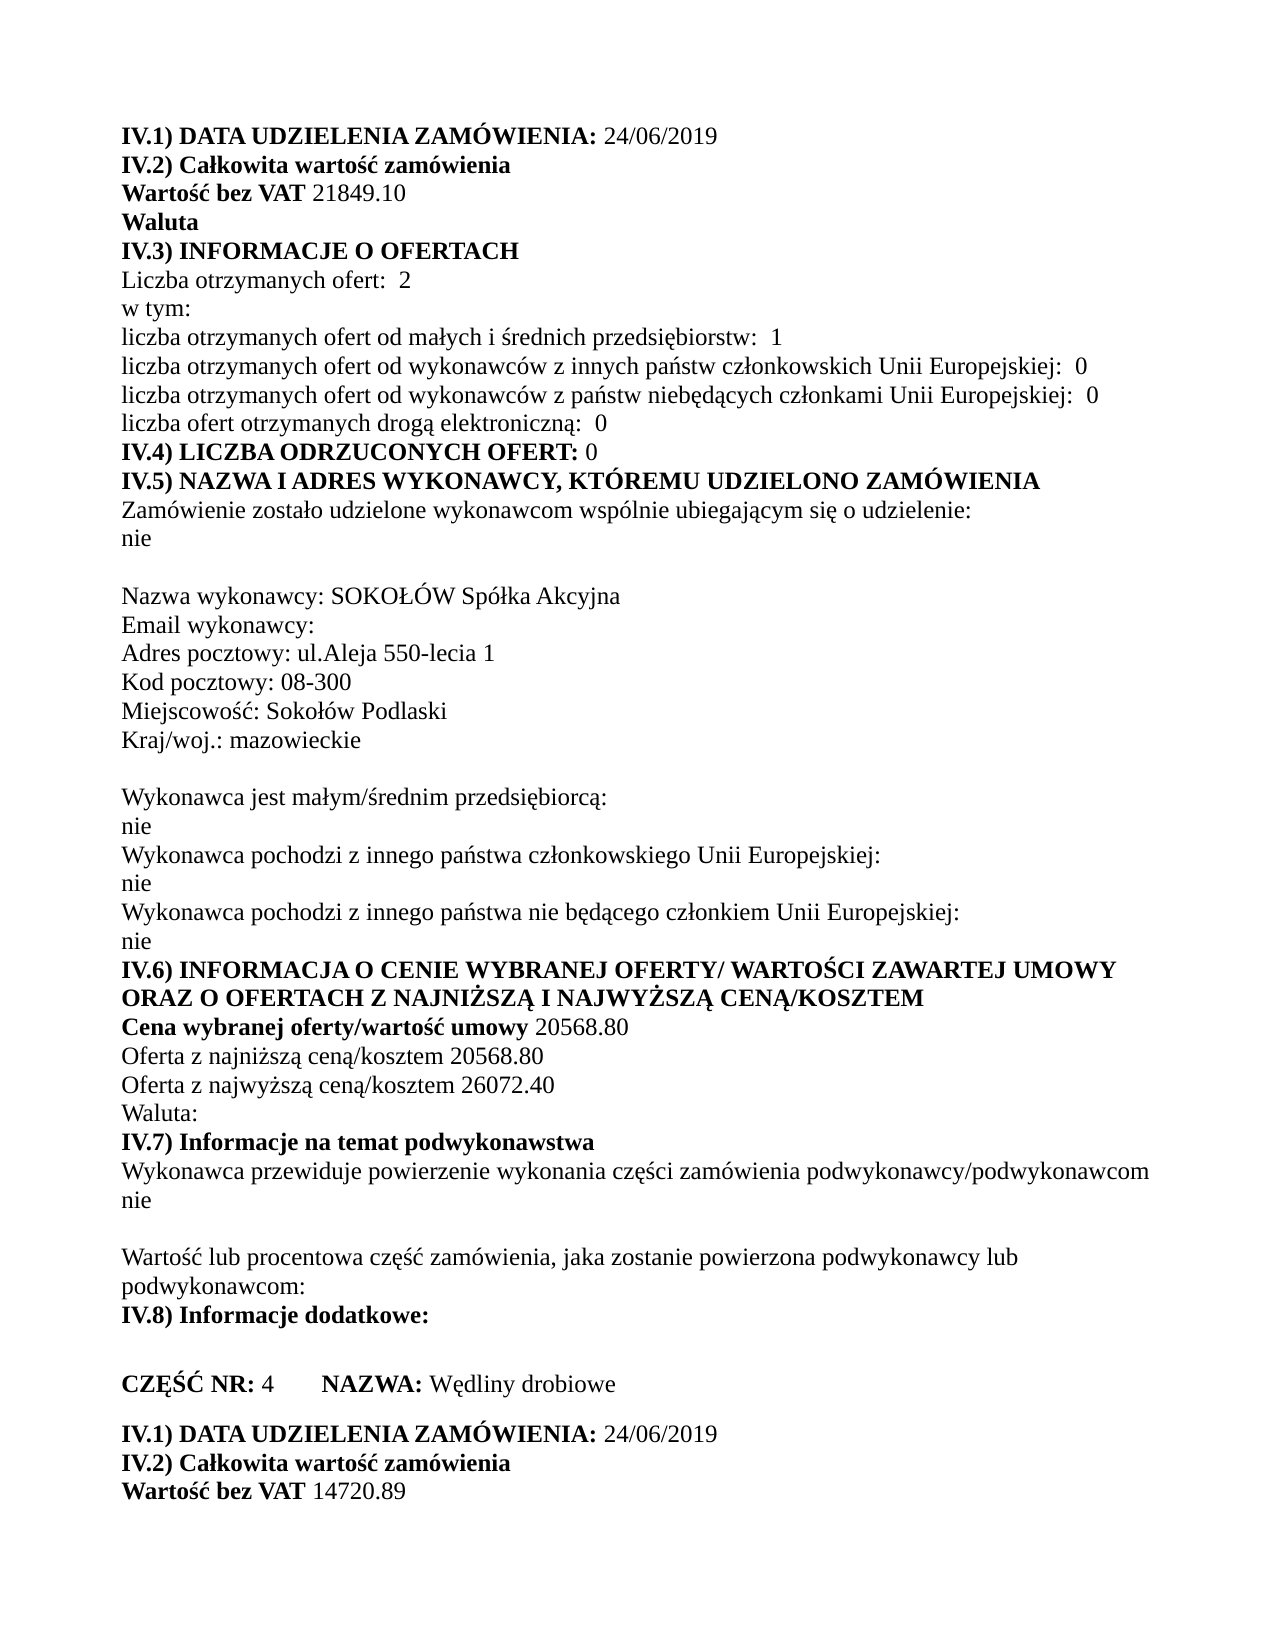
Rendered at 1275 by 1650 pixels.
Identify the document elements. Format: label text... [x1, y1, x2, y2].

table_cell [118, 1405, 625, 1416]
table_header [625, 1366, 1157, 1405]
table_cell IV.1) DATA UDZIELENIA ZAMÓWIENIA: 24/06/2019 IV.2) Całkowita wartość zamówienia Wartość bez VAT 21849.10 Waluta IV.3) INFORMACJE O OFERTACH Liczba otrzymanych ofert: 2 w tym: liczba otrzymanych ofert od małych i średnich przedsiębiorstw: 1 liczba otrzymanych ofert od wykonawców z innych państw członkowskich Unii Europejskiej: 0 liczba otrzymanych ofert od wykonawców z państw niebędących członkami Unii Europejskiej: 0 liczba ofert otrzymanych drogą elektroniczną: 0 IV.4) LICZBA ODRZUCONYCH OFERT: 0 IV.5) NAZWA I ADRES WYKONAWCY, KTÓREMU UDZIELONO ZAMÓWIENIA Zamówienie zostało udzielone wykonawcom wspólnie ubiegającym się o udzielenie: nie Nazwa wykonawcy: SOKOŁÓW Spółka Akcyjna Email wykonawcy: Adres pocztowy: ul.Aleja 550-lecia 1 Kod pocztowy: 08-300 Miejscowość: Sokołów Podlaski Kraj/woj.: mazowieckie Wykonawca jest małym/średnim przedsiębiorcą: nie Wykonawca pochodzi z innego państwa członkowskiego Unii Europejskiej: nie Wykonawca pochodzi z innego państwa nie będącego członkiem Unii Europejskiej: nie IV.6) INFORMACJA O CENIE WYBRANEJ OFERTY/ WARTOŚCI ZAWARTEJ UMOWY ORAZ O OFERTACH Z NAJNIŻSZĄ I NAJWYŻSZĄ CENĄ/KOSZTEM Cena wybranej oferty/wartość umowy 20568.80 Oferta z najniższą ceną/kosztem 20568.80 Oferta z najwyższą ceną/kosztem 26072.40 Waluta: IV.7) Informacje na temat podwykonawstwa Wykonawca przewiduje powierzenie wykonania części zamówienia podwykonawcy/podwykonawcom nie Wartość lub procentowa część zamówienia, jaka zostanie powierzona podwykonawcy lub podwykonawcom: IV.8) Informacje dodatkowe: [118, 118, 1157, 1331]
table_cell [625, 1405, 1157, 1416]
table_header [118, 1366, 625, 1405]
table_cell IV.1) DATA UDZIELENIA ZAMÓWIENIA: 24/06/2019 IV.2) Całkowita wartość zamówienia Wartość bez VAT 14720.89 [118, 1416, 1157, 1508]
